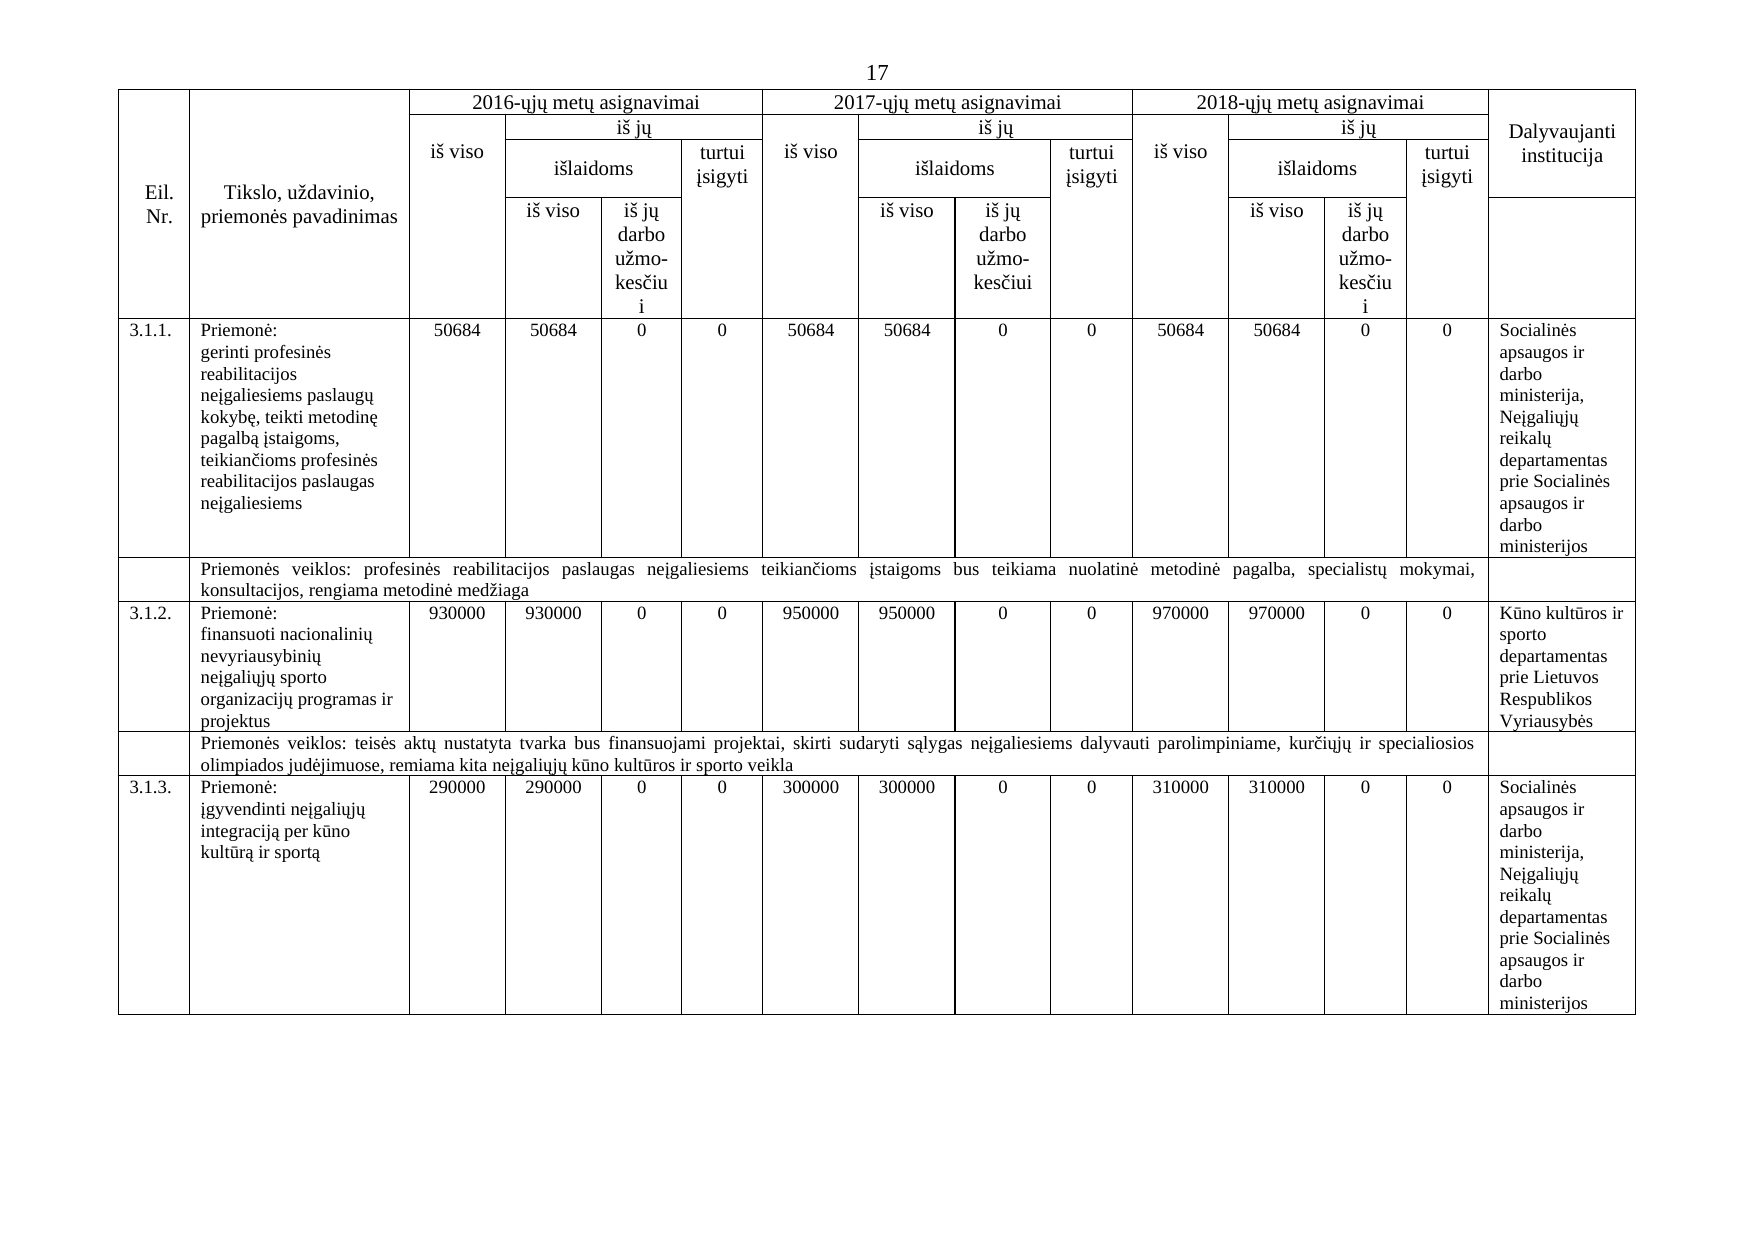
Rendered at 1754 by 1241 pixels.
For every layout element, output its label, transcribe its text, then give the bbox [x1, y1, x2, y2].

table_cell [1489, 732, 1635, 775]
table_cell iš viso [506, 198, 601, 318]
table_cell 50684 [859, 319, 954, 557]
table_cell Priemonės veiklos: teisės aktų nustatyta tvarka bus finansuojami projektai, skirti sudaryti sąlygas neįgaliesiems dalyvauti parolimpiniame, kurčiųjų ir specialiosios olimpiados judėjimuose, remiama kita neįgaliųjų kūno kultūros ir sporto veikla [190, 732, 1488, 775]
table_cell Socialinės apsaugos ir darbo ministerija, Neįgaliųjų reikalų departamentas prie Socialinės apsaugos ir darbo ministerijos [1489, 319, 1635, 557]
table_cell 50684 [1229, 319, 1324, 557]
table_cell 0 [1051, 776, 1132, 1013]
table_cell 0 [1407, 319, 1488, 557]
table_cell Socialinės apsaugos ir darbo ministerija, Neįgaliųjų reikalų departamentas prie Socialinės apsaugos ir darbo ministerijos [1489, 776, 1635, 1013]
table_cell 0 [956, 776, 1050, 1013]
table_cell 0 [602, 776, 681, 1013]
table_cell [1489, 198, 1635, 318]
table_header 2016-ųjų metų asignavimai [410, 90, 762, 114]
table_cell 930000 [410, 602, 505, 731]
table_cell turtui įsigyti [1051, 140, 1132, 318]
table_cell Priemonė: finansuoti nacionalinių nevyriausybinių neįgaliųjų sporto organizacijų programas ir projektus [190, 602, 409, 731]
table_header 2017-ųjų metų asignavimai [763, 90, 1132, 114]
table_cell iš viso [410, 115, 505, 318]
table_cell 310000 [1133, 776, 1228, 1013]
table_cell 3.1.1. [119, 319, 189, 557]
table_cell 0 [1325, 602, 1406, 731]
table_cell 310000 [1229, 776, 1324, 1013]
table_cell 950000 [763, 602, 858, 731]
table_header Eil. Nr. [119, 90, 189, 318]
table_cell išlaidoms [1229, 140, 1406, 197]
table_cell iš jų darbo užmo-kesčiui [956, 198, 1050, 318]
table_cell 0 [1325, 319, 1406, 557]
table_cell iš jų [506, 115, 762, 139]
table_cell iš viso [859, 198, 954, 318]
table_cell 950000 [859, 602, 954, 731]
table_cell 0 [1407, 776, 1488, 1013]
table_cell iš jų darbo užmo-kesčiui [1325, 198, 1406, 318]
table_cell 0 [602, 602, 681, 731]
table_cell 3.1.2. [119, 602, 189, 731]
table_cell Priemonės veiklos: profesinės reabilitacijos paslaugas neįgaliesiems teikiančioms įstaigoms bus teikiama nuolatinė metodinė pagalba, specialistų mokymai, konsultacijos, rengiama metodinė medžiaga [190, 558, 1488, 601]
table_cell 300000 [763, 776, 858, 1013]
table_cell [1489, 558, 1635, 601]
table_cell iš jų darbo užmo- kesčiui [602, 198, 681, 318]
table_cell Priemonė: gerinti profesinės reabilitacijos neįgaliesiems paslaugų kokybę, teikti metodinę pagalbą įstaigoms, teikiančioms profesinės reabilitacijos paslaugas neįgaliesiems [190, 319, 409, 557]
table_cell iš jų [859, 115, 1132, 139]
table_cell 0 [1051, 602, 1132, 731]
table_cell Priemonė: įgyvendinti neįgaliųjų integraciją per kūno kultūrą ir sportą [190, 776, 409, 1013]
table_cell išlaidoms [506, 140, 681, 197]
table_cell 0 [682, 776, 762, 1013]
table_cell 50684 [763, 319, 858, 557]
table_cell iš jų [1229, 115, 1488, 139]
table_cell iš viso [763, 115, 858, 318]
table_cell 0 [1325, 776, 1406, 1013]
table_cell 0 [682, 602, 762, 731]
table_header 2018-ųjų metų asignavimai [1133, 90, 1488, 114]
table_cell 970000 [1229, 602, 1324, 731]
table_cell [119, 558, 189, 601]
table_cell 930000 [506, 602, 601, 731]
table_cell 0 [682, 319, 762, 557]
table_cell 0 [956, 319, 1050, 557]
table_cell 3.1.3. [119, 776, 189, 1013]
table_cell turtui įsigyti [1407, 140, 1488, 318]
table_cell 970000 [1133, 602, 1228, 731]
table_cell 0 [1051, 319, 1132, 557]
table_cell iš viso [1229, 198, 1324, 318]
table_header Dalyvaujanti institucija [1489, 90, 1635, 197]
table_cell 50684 [506, 319, 601, 557]
table_cell 50684 [1133, 319, 1228, 557]
table_cell 290000 [410, 776, 505, 1013]
table_cell 50684 [410, 319, 505, 557]
table_cell iš viso [1133, 115, 1228, 318]
table_cell 0 [1407, 602, 1488, 731]
table_cell 290000 [506, 776, 601, 1013]
table_cell Kūno kultūros ir sporto departamentas prie Lietuvos Respublikos Vyriausybės [1489, 602, 1635, 731]
table_cell 0 [602, 319, 681, 557]
table_cell turtui įsigyti [682, 140, 762, 318]
table_cell 300000 [859, 776, 954, 1013]
table_cell 0 [956, 602, 1050, 731]
table_header Tikslo, uždavinio, priemonės pavadinimas [190, 90, 409, 318]
table_cell išlaidoms [859, 140, 1050, 197]
table_cell [119, 732, 189, 775]
